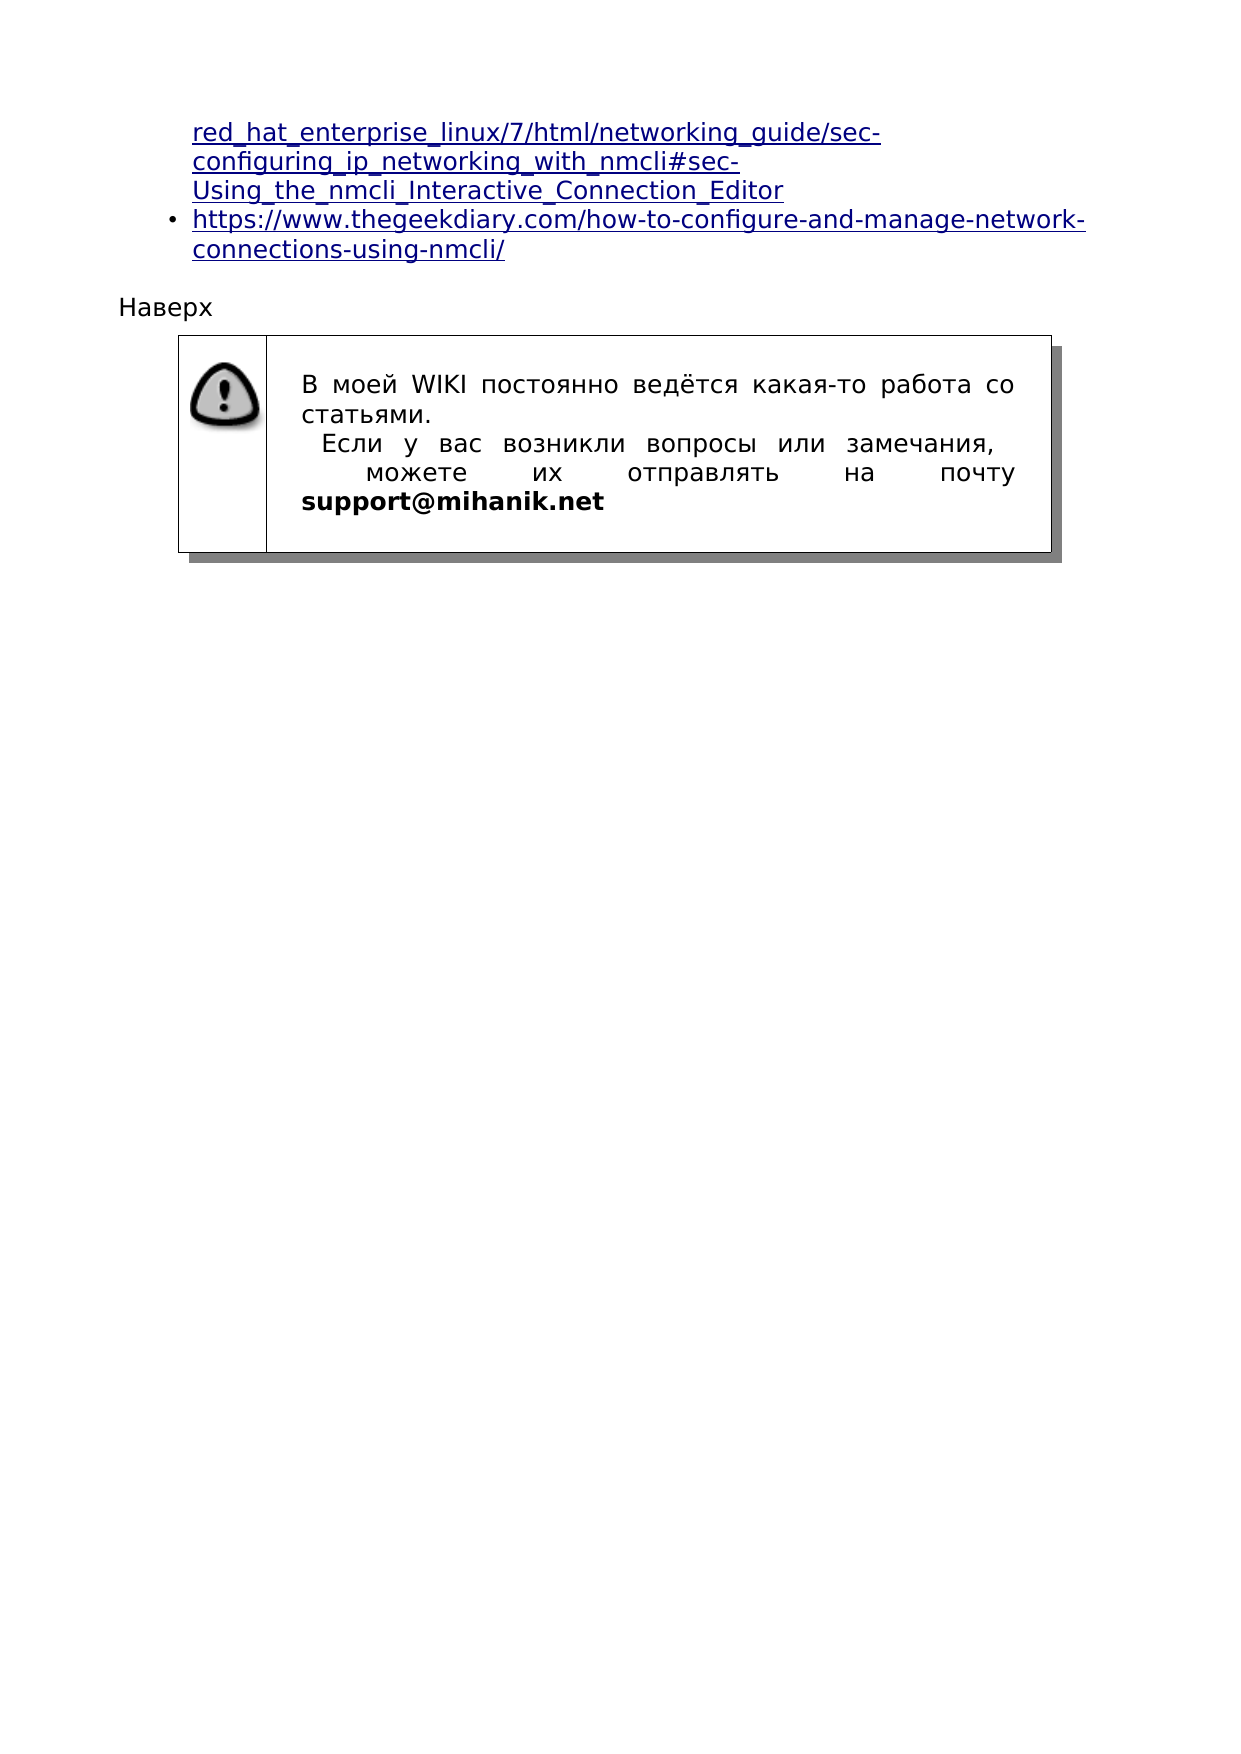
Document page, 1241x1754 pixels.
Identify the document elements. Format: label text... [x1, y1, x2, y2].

picture [190, 358, 266, 434]
table_header [179, 336, 266, 552]
list red_hat_enterprise_linux/7/html/networking_guide/sec-configuring_ip_networking_with_nmcli#sec-Using_the_nmcli_Interactive_Connection_Editor [177, 118, 1122, 206]
text Наверх [118, 293, 1122, 323]
list https://www.thegeekdiary.com/how-to-configure-and-manage-network-connections-using-nmcli/ [177, 206, 1122, 264]
table_header В моей WIKI постоянно ведётся какая-то работа со статьями. Если у вас возникли вопросы или замечания, можете их отправлять на почту support@mihanik.net [267, 336, 1051, 552]
